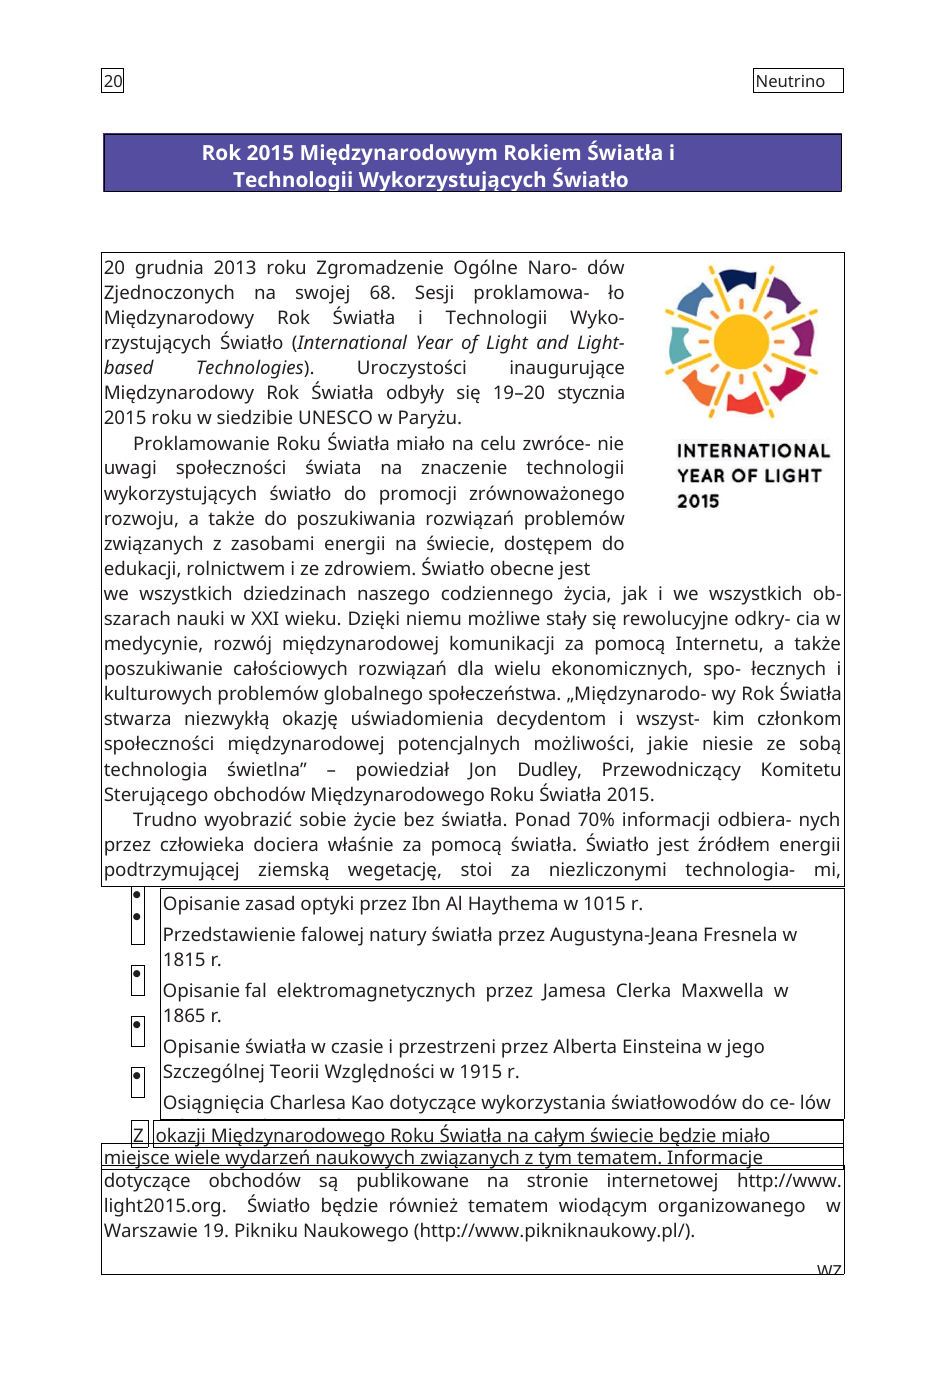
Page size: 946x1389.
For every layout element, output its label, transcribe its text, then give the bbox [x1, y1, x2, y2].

text  [133, 967, 144, 986]
text  [133, 1018, 144, 1037]
text Opisanie fal elektromagnetycznych przez Jamesa Clerka Maxwella w 1865 r. [162, 977, 833, 1027]
text  [133, 1069, 144, 1088]
text 20 [103, 70, 123, 92]
text Opisanie światła w czasie i przestrzeni przez Alberta Einsteina w jego Szczególnej Teorii Względności w 1915 r. [163, 1033, 843, 1083]
text okazji Międzynarodowego Roku Światła na całym świecie będzie miało [155, 1122, 843, 1143]
text Trudno wyobrazić sobie życie bez światła. Ponad 70% informacji odbiera- nych przez człowieka dociera właśnie za pomocą światła. Światło jest źródłem energii podtrzymującej ziemską wegetację, stoi za niezliczonymi technologia- mi, poczynając od zegarów słonecznych, a kończąc na światłowodach i proce- sorach optycznych. Jego fascynująca, skomplikowana natura doprowadziła do rewolucyjnych odkryć, takich jak: [103, 806, 842, 886]
text Opisanie zasad optyki przez Ibn Al Haythema w 1015 r. [163, 890, 843, 916]
text  [133, 888, 144, 907]
text we wszystkich dziedzinach naszego codziennego życia, jak i we wszystkich ob- szarach nauki w XXI wieku. Dzięki niemu możliwe stały się rewolucyjne odkry- cia w medycynie, rozwój międzynarodowej komunikacji za pomocą Internetu, a także poszukiwanie całościowych rozwiązań dla wielu ekonomicznych, spo- łecznych i kulturowych problemów globalnego społeczeństwa. „Międzynarodo- wy Rok Światła stwarza niezwykłą okazję uświadomienia decydentom i wszyst- kim członkom społeczności międzynarodowej potencjalnych możliwości, jakie niesie ze sobą technologia świetlna” – powiedział Jon Dudley, Przewodniczący Komitetu Sterującego obchodów Międzynarodowego Roku Światła 2015. [103, 581, 842, 806]
text Neutrino 27 [755, 70, 843, 92]
text Osiągnięcia Charlesa Kao dotyczące wykorzystania światłowodów do ce- lów telekomunikacyjnych w 1965 r. [163, 1089, 843, 1118]
text  [133, 910, 144, 929]
text Przedstawienie falowej natury światła przez Augustyna-Jeana Fresnela w 1815 r. [162, 921, 833, 972]
text miejsce wiele wydarzeń naukowych związanych z tym tematem. Informacje [103, 1145, 843, 1165]
text 20 grudnia 2013 roku Zgromadzenie Ogólne Naro- dów Zjednoczonych na swojej 68. Sesji proklamowa- ło Międzynarodowy Rok Światła i Technologii Wyko- rzystujących Światło (International Year of Light and Light-based Technologies). Uroczystości inaugurujące Międzynarodowy Rok Światła odbyły się 19–20 stycznia 2015 roku w siedzibie UNESCO w Paryżu. [103, 254, 625, 430]
text Proklamowanie Roku Światła miało na celu zwróce- nie uwagi społeczności świata na znaczenie technologii wykorzystujących światło do promocji zrównoważonego rozwoju, a także do poszukiwania rozwiązań problemów związanych z zasobami energii na świecie, dostępem do edukacji, rolnictwem i ze zdrowiem. Światło obecne jest [103, 430, 625, 581]
text Z [133, 1122, 148, 1143]
text Rok 2015 Międzynarodowym Rokiem Światła i Technologii Wykorzystujących Światło [201, 138, 744, 191]
picture [663, 264, 834, 510]
text dotyczące obchodów są publikowane na stronie internetowej http://www. light2015.org. Światło będzie również tematem wiodącym organizowanego w Warszawie 19. Pikniku Naukowego (http://www.pikniknaukowy.pl/). [103, 1167, 842, 1243]
text WZ [102, 1259, 842, 1274]
